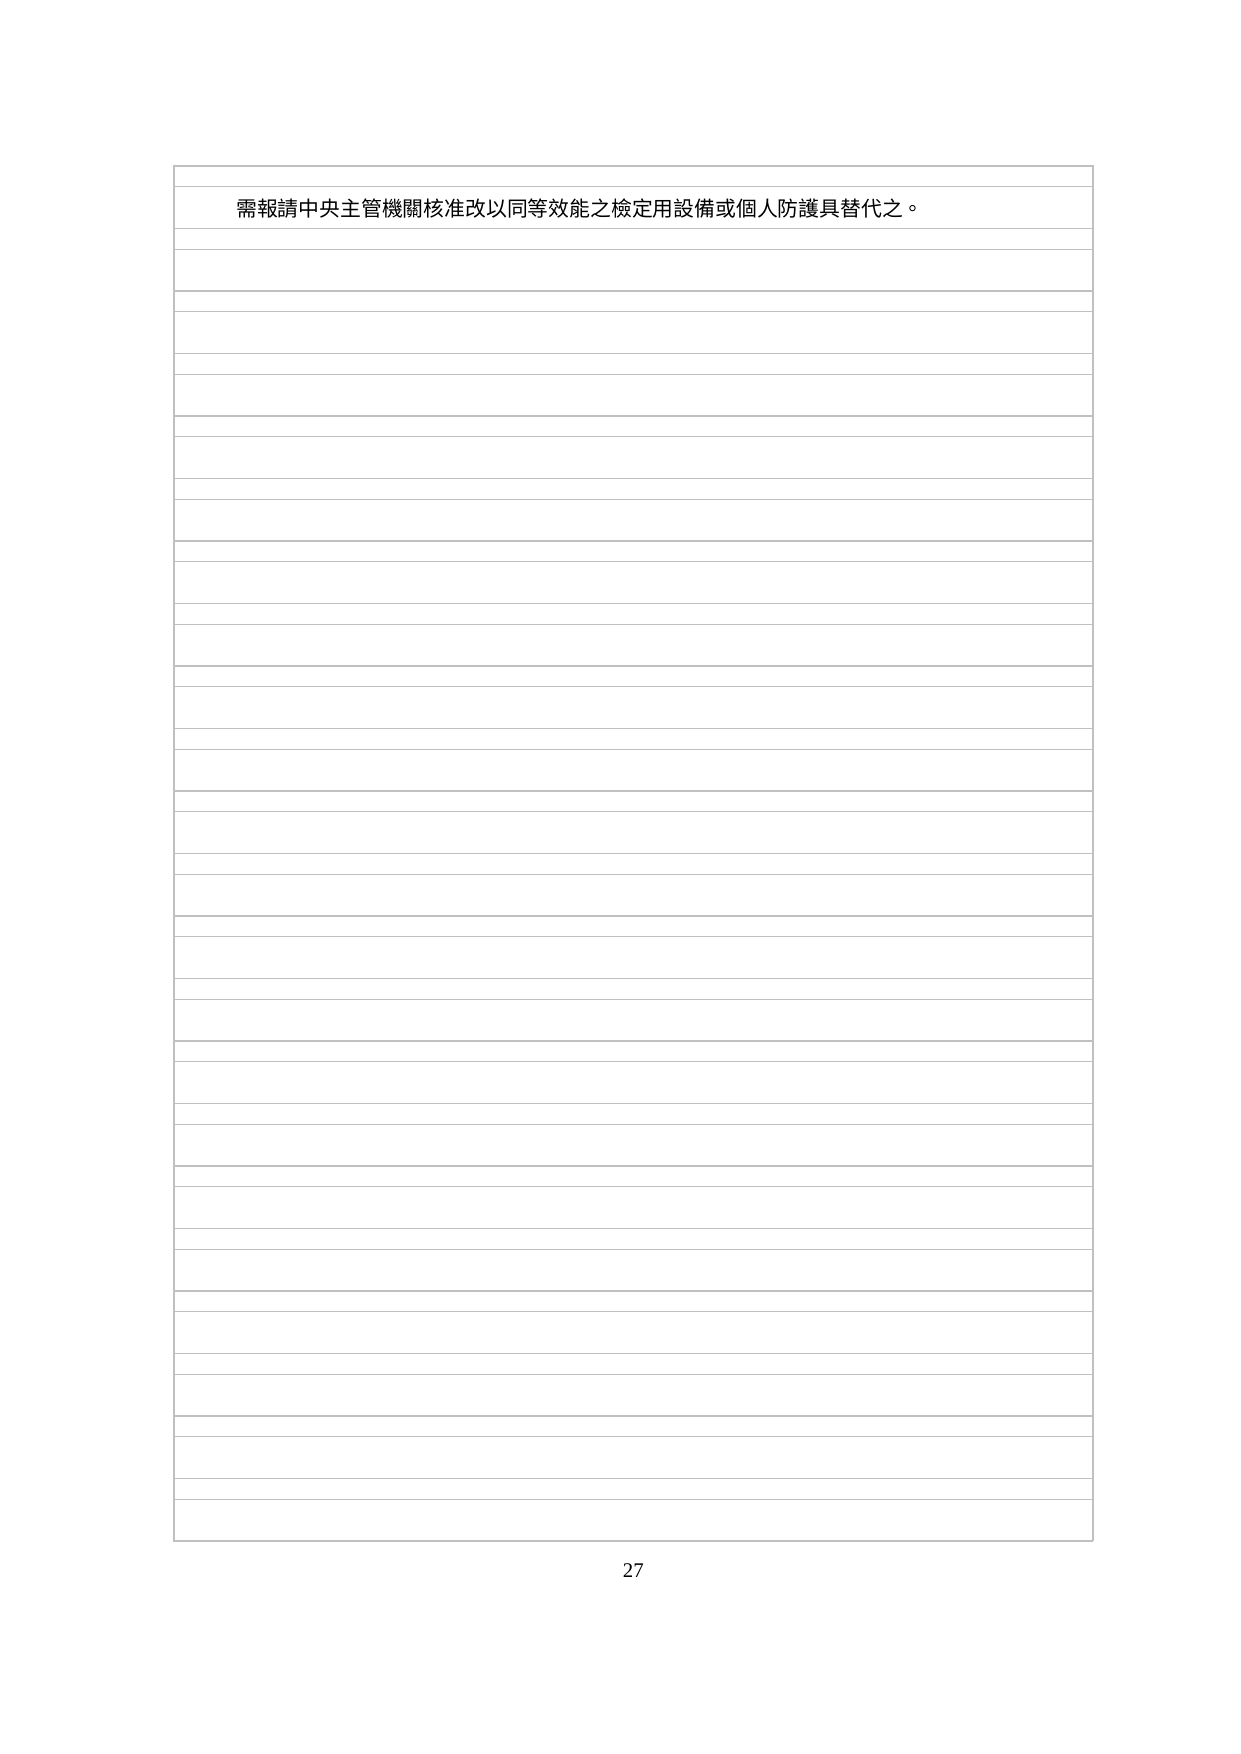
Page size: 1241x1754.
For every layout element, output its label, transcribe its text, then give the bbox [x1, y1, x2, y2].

text [175, 167, 1092, 186]
text 需報請中央主管機關核准改以同等效能之檢定用設備或個人防護具替代之。 [175, 187, 1092, 228]
